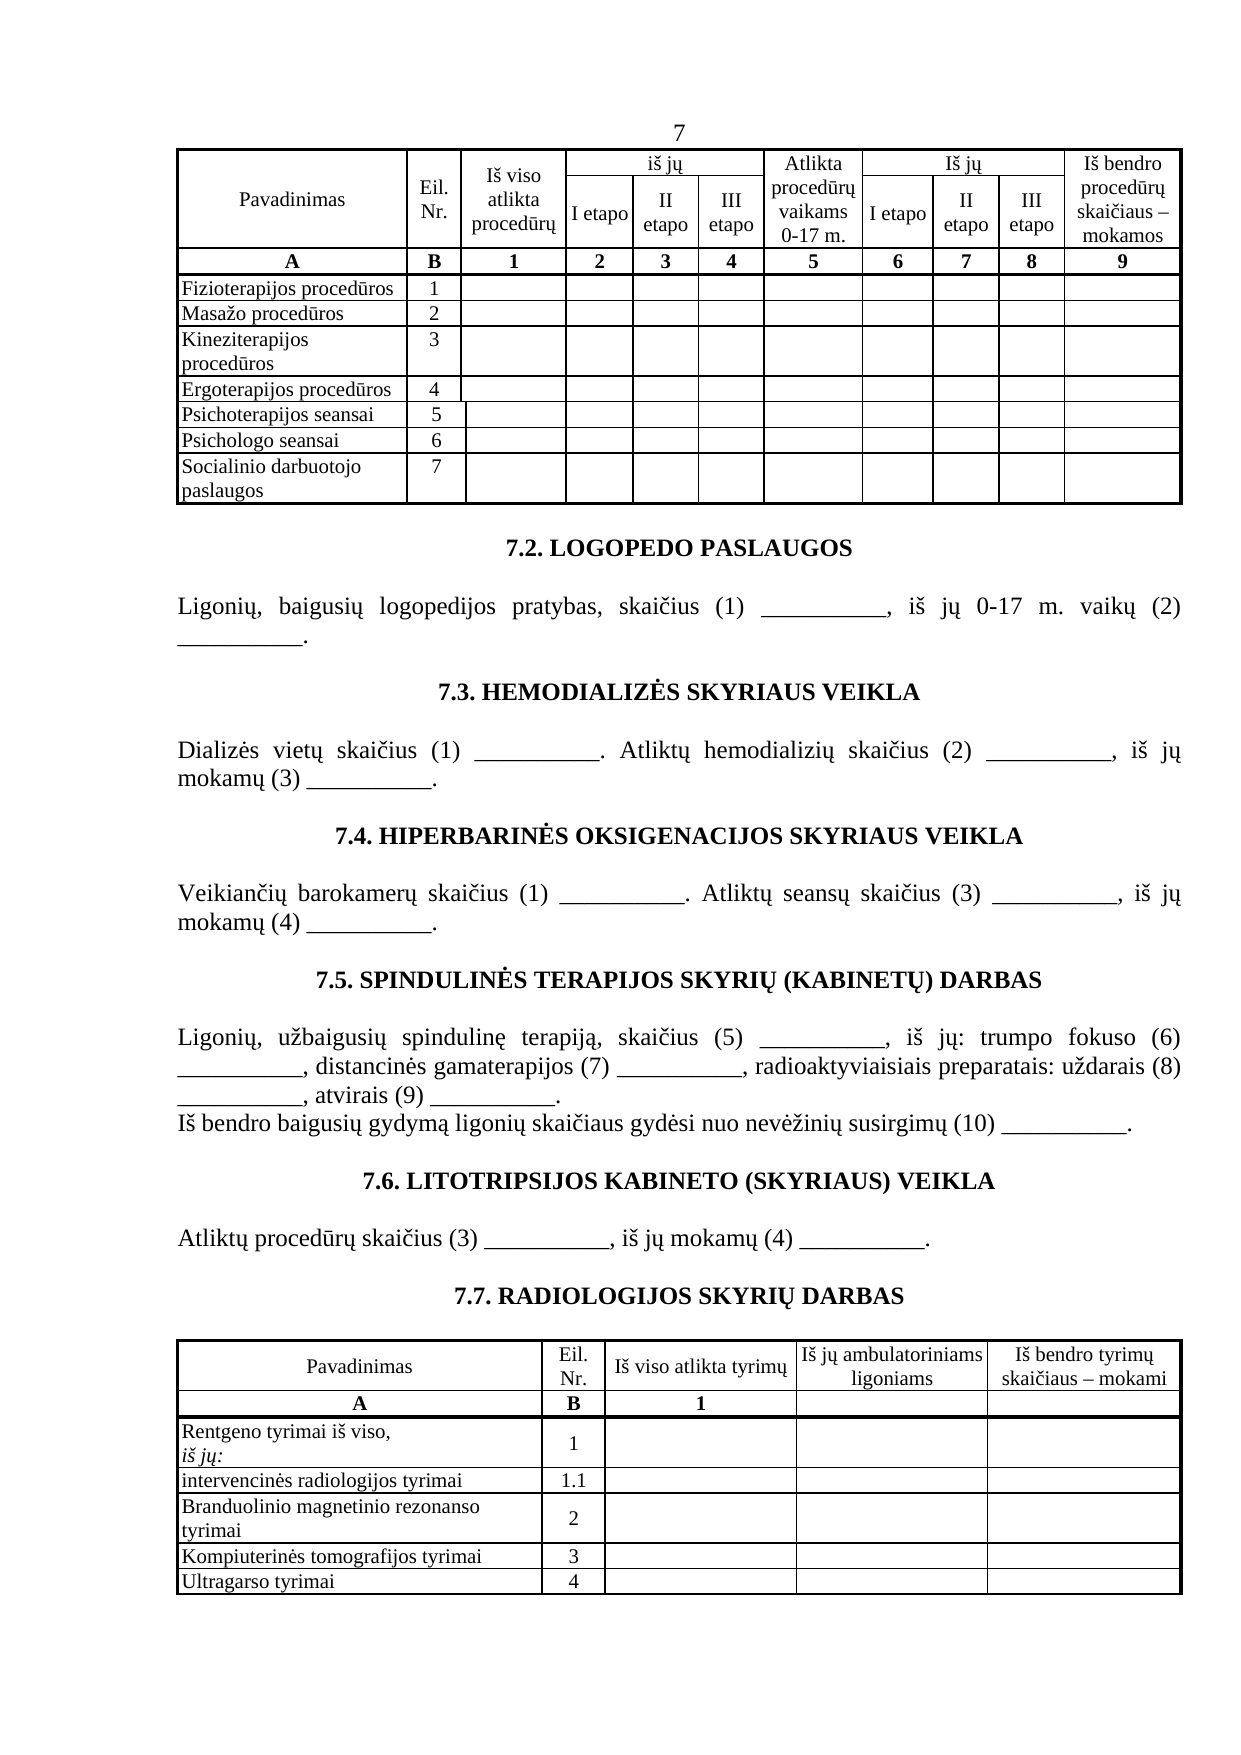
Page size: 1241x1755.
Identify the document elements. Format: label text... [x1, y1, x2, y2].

table_cell [634, 377, 698, 401]
table_cell Masažo procedūros [179, 301, 406, 325]
table_cell [1065, 428, 1179, 452]
table_cell [699, 402, 763, 426]
table_cell [988, 1419, 1179, 1467]
table_header Pavadinimas [179, 151, 406, 247]
table_cell 2 [543, 1494, 604, 1542]
table_cell [1065, 402, 1179, 426]
table_cell 4 [543, 1569, 604, 1593]
table_cell [797, 1569, 987, 1593]
table_cell I etapo [567, 176, 632, 247]
table_cell [634, 327, 698, 375]
table_header Iš bendro procedūrų skaičiaus – mokamos [1065, 151, 1179, 247]
table_cell [765, 428, 862, 452]
table_cell Kineziterapijos procedūros [179, 327, 406, 375]
table_cell 4 [699, 249, 763, 273]
table_cell 5 [765, 249, 862, 273]
table_cell 1.1 [543, 1468, 604, 1492]
table_cell [1000, 454, 1064, 502]
table_cell [1065, 327, 1179, 375]
table_cell [1065, 276, 1179, 300]
table_cell 7 [408, 454, 465, 502]
table_cell [467, 428, 565, 452]
table_cell [1000, 276, 1064, 300]
table_cell [699, 377, 763, 401]
table_header Iš jų ambulatoriniams ligoniams [797, 1342, 987, 1390]
table_cell Ultragarso tyrimai [179, 1569, 541, 1593]
text Atliktų procedūrų skaičius (3) __________, iš jų mokamų (4) __________. [177, 1223, 1181, 1252]
table_cell Ergoterapijos procedūros [179, 377, 406, 401]
table_cell [797, 1494, 987, 1542]
table_cell A [179, 1391, 541, 1415]
table_cell A [179, 249, 406, 273]
table_cell III etapo [1000, 176, 1064, 247]
table_cell 5 [408, 402, 465, 426]
table_cell [765, 454, 862, 502]
text 7.4. HIPERBARINĖS OKSIGENACIJOS SKYRIAUS VEIKLA [177, 821, 1181, 850]
table_cell [699, 428, 763, 452]
table_cell III etapo [699, 176, 763, 247]
table_header Pavadinimas [179, 1342, 541, 1390]
table_cell [567, 428, 632, 452]
table_cell 3 [408, 327, 460, 375]
table_cell [699, 276, 763, 300]
table_cell [634, 276, 698, 300]
table_cell [567, 276, 632, 300]
table_cell [863, 454, 932, 502]
table_cell [934, 301, 998, 325]
table_header iš jų [567, 151, 763, 175]
table_cell [1000, 402, 1064, 426]
table_cell [467, 454, 565, 502]
table_cell [1000, 327, 1064, 375]
table_cell [797, 1468, 987, 1492]
table_cell 7 [934, 249, 998, 273]
table_cell [699, 327, 763, 375]
table_cell [462, 276, 565, 300]
text 7.5. SPINDULINĖS TERAPIJOS SKYRIŲ (KABINETŲ) DARBAS [177, 965, 1181, 993]
table_cell Branduolinio magnetinio rezonanso tyrimai [179, 1494, 541, 1542]
table_cell [699, 454, 763, 502]
table_cell II etapo [634, 176, 698, 247]
table_cell [765, 276, 862, 300]
table_cell [765, 402, 862, 426]
table_cell [765, 377, 862, 401]
text Ligonių, užbaigusių spindulinę terapiją, skaičius (5) __________, iš jų: trumpo fokuso (6) __________, distancinės gamaterapijos (7) __________, radioaktyviaisiais preparatais: uždarais (8) __________, atvirais (9) __________. [177, 1022, 1181, 1108]
table_cell 1 [606, 1391, 796, 1415]
table_cell [1000, 301, 1064, 325]
table_cell [567, 377, 632, 401]
table_cell [606, 1419, 796, 1467]
table_cell Psichoterapijos seansai [179, 402, 406, 426]
table_cell [988, 1569, 1179, 1593]
table_header Iš viso atlikta tyrimų [606, 1342, 796, 1390]
table_cell 2 [408, 301, 460, 325]
table_cell [863, 276, 932, 300]
table_cell 9 [1065, 249, 1179, 273]
table_cell [606, 1544, 796, 1568]
table_cell [699, 301, 763, 325]
text 7.2. LOGOPEDO PASLAUGOS [177, 533, 1181, 562]
table_cell [934, 402, 998, 426]
table_cell [863, 377, 932, 401]
table_cell [988, 1468, 1179, 1492]
table_cell Kompiuterinės tomografijos tyrimai [179, 1544, 541, 1568]
table_cell B [408, 249, 460, 273]
table_cell [606, 1494, 796, 1542]
table_cell [462, 327, 565, 375]
text Iš bendro baigusių gydymą ligonių skaičiaus gydėsi nuo nevėžinių susirgimų (10) __________. [177, 1108, 1181, 1137]
table_cell [567, 402, 632, 426]
table_cell [1065, 377, 1179, 401]
table_cell [462, 377, 565, 401]
text Veikiančių barokamerų skaičius (1) __________. Atliktų seansų skaičius (3) __________, iš jų mokamų (4) __________. [177, 878, 1181, 936]
table_cell 1 [408, 276, 460, 300]
table_cell II etapo [934, 176, 998, 247]
table_cell 3 [634, 249, 698, 273]
table_cell 6 [408, 428, 465, 452]
table_header Iš viso atlikta procedūrų [462, 151, 565, 247]
text 7.7. RADIOLOGIJOS SKYRIŲ DARBAS [177, 1281, 1181, 1310]
table_cell [863, 301, 932, 325]
table_cell Rentgeno tyrimai iš viso, iš jų: [179, 1419, 541, 1467]
table_cell [934, 454, 998, 502]
table_cell [462, 301, 565, 325]
text Dializės vietų skaičius (1) __________. Atliktų hemodializių skaičius (2) __________, iš jų mokamų (3) __________. [177, 735, 1181, 792]
table_cell [863, 327, 932, 375]
table_cell [567, 454, 632, 502]
table_cell [606, 1468, 796, 1492]
table_cell [988, 1494, 1179, 1542]
table_cell 1 [462, 249, 565, 273]
table_cell [634, 301, 698, 325]
table_cell 8 [1000, 249, 1064, 273]
table_header Atlikta procedūrų vaikams 0-17 m. [765, 151, 862, 247]
table_cell [634, 454, 698, 502]
table_cell [1000, 428, 1064, 452]
table_cell [797, 1544, 987, 1568]
table_cell Socialinio darbuotojo paslaugos [179, 454, 406, 502]
table_cell [863, 402, 932, 426]
table_cell [797, 1419, 987, 1467]
table_cell 1 [543, 1419, 604, 1467]
table_cell [606, 1569, 796, 1593]
table_cell [988, 1391, 1179, 1415]
table_cell [634, 428, 698, 452]
table_header Iš jų [863, 151, 1064, 175]
table_cell [934, 377, 998, 401]
table_cell [765, 301, 862, 325]
table_cell [934, 428, 998, 452]
table_cell 6 [863, 249, 932, 273]
table_cell 2 [567, 249, 632, 273]
table_header Iš bendro tyrimų skaičiaus – mokami [988, 1342, 1179, 1390]
table_cell [934, 276, 998, 300]
table_cell [567, 301, 632, 325]
text 7.6. LITOTRIPSIJOS KABINETO (SKYRIAUS) VEIKLA [177, 1166, 1181, 1195]
table_cell [1000, 377, 1064, 401]
table_cell [797, 1391, 987, 1415]
table_cell [988, 1544, 1179, 1568]
table_cell Psichologo seansai [179, 428, 406, 452]
table_cell I etapo [863, 176, 932, 247]
text Ligonių, baigusių logopedijos pratybas, skaičius (1) __________, iš jų 0-17 m. vaikų (2) __________. [177, 591, 1181, 648]
table_cell [1065, 454, 1179, 502]
table_header Eil. Nr. [543, 1342, 604, 1390]
table_cell [1065, 301, 1179, 325]
table_cell 3 [543, 1544, 604, 1568]
text 7.3. HEMODIALIZĖS SKYRIAUS VEIKLA [177, 677, 1181, 706]
table_cell [934, 327, 998, 375]
table_cell [567, 327, 632, 375]
table_cell intervencinės radiologijos tyrimai [179, 1468, 541, 1492]
table_cell Fizioterapijos procedūros [179, 276, 406, 300]
table_cell [863, 428, 932, 452]
table_cell [634, 402, 698, 426]
table_cell [765, 327, 862, 375]
table_header Eil. Nr. [408, 151, 460, 247]
table_cell B [543, 1391, 604, 1415]
table_cell 4 [408, 377, 460, 401]
table_cell [467, 402, 565, 426]
